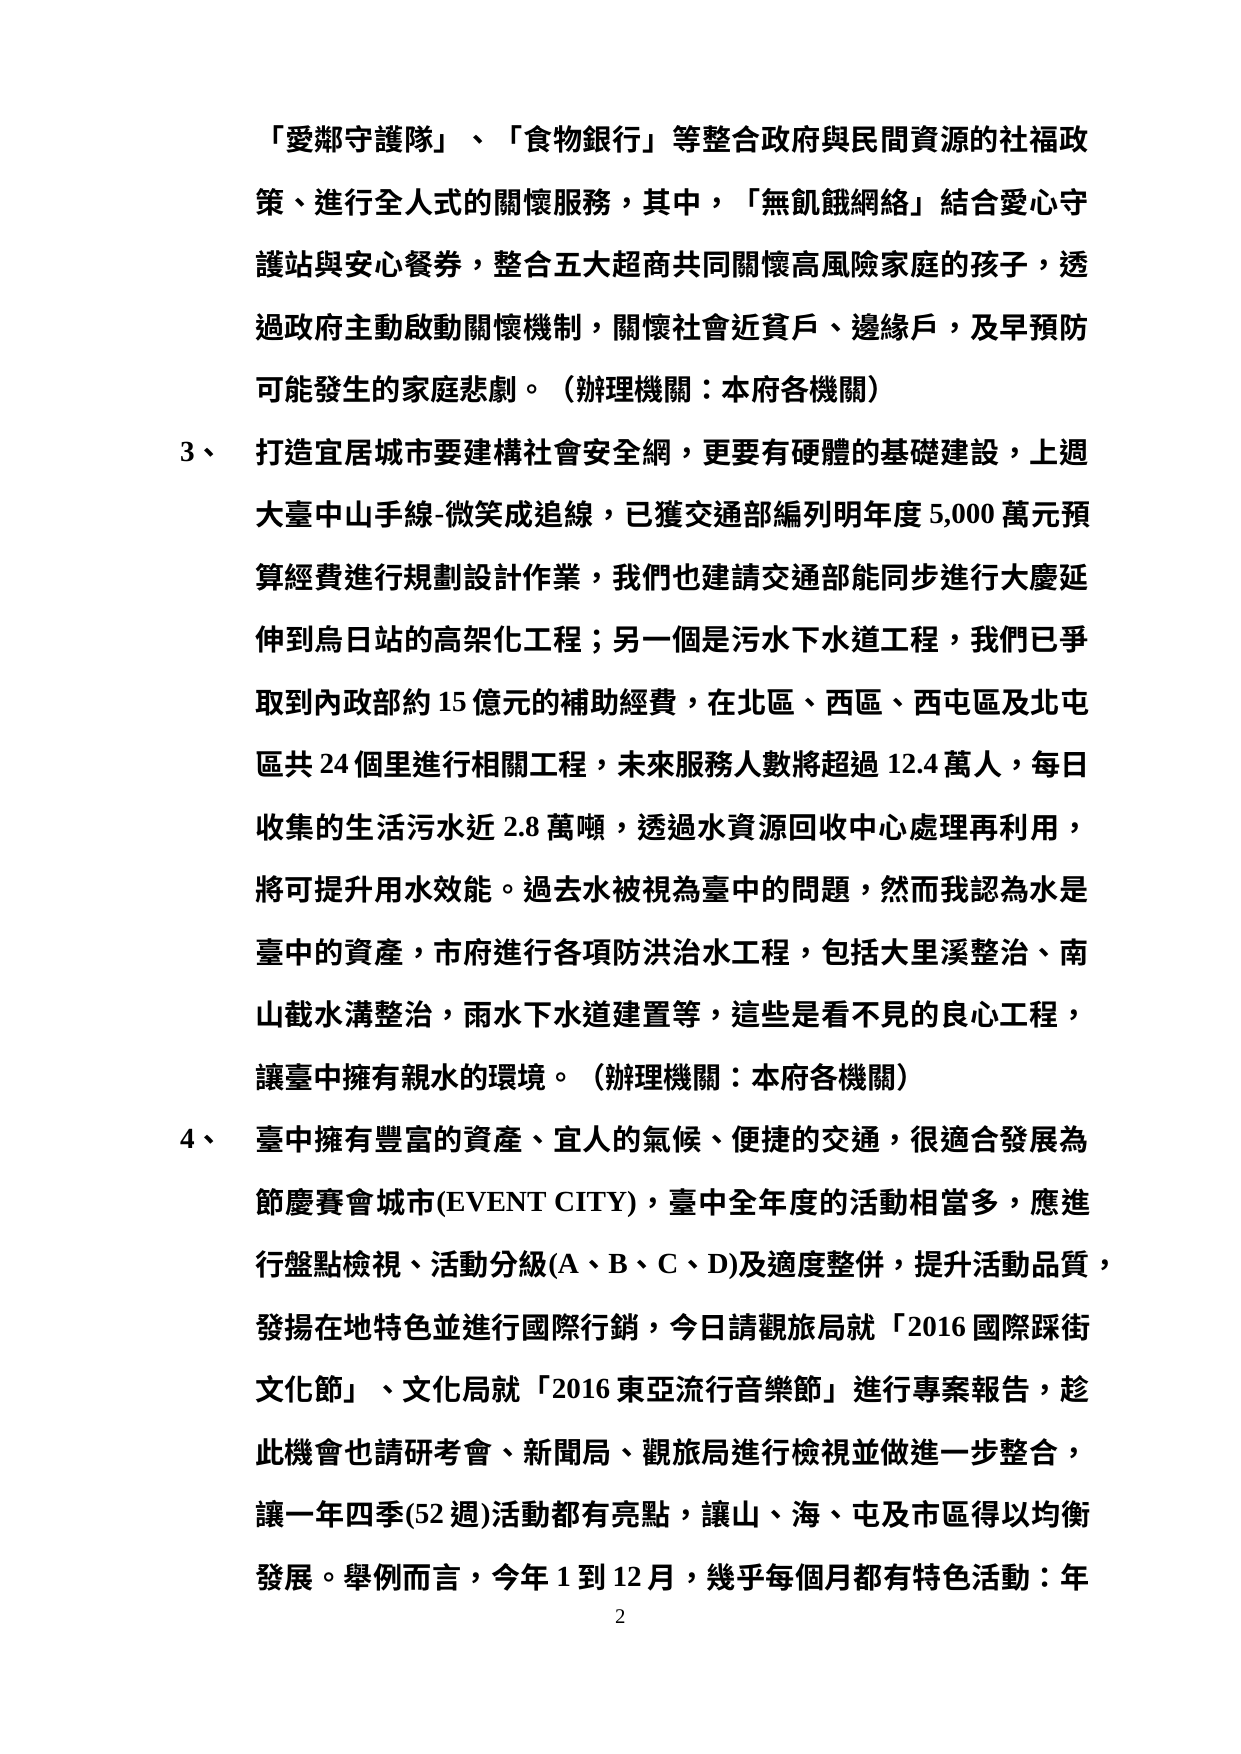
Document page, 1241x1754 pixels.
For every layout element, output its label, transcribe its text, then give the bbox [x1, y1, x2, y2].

list 臺中擁有豐富的資產、宜人的氣候、便捷的交通，很適合發展為節慶賽會城市(EVENT CITY)，臺中全年度的活動相當多，應進行盤點檢視、活動分級(A、B、C、D)及適度整併，提升活動品質，發揚在地特色並進行國際行銷，今日請觀旅局就「2016國際踩街文化節」、文化局就「2016東亞流行音樂節」進行專案報告，趁此機會也請研考會、新聞局、觀旅局進行檢視並做進一步整合，讓一年四季(52週)活動都有亮點，讓山、海、屯及市區得以均衡發展。舉例而言，今年1到12月，幾乎每個月都有特色活動：年初有元宵燈會、新丁粄節、媽祖國際觀光文化節；夏天有南屯端午木屐節、巧聖仙師文化祭、光影藝術節、沙雕海洋觀光季、原住民日活動；入秋有花都藝術季、白冷圳文化節與國際動畫影展，並新增國際踩街文化節、東亞流行音樂節；到了冬天，有新社花海、國際花毯節、臺中音樂季、聖誕節與跨年晚會等。等國家歌劇院落成啟用後，結合山、海、屯、市區四大文化中心，甚而擴及中、彰、投、苗四縣市藝文展演空間，透過藝術下鄉落實文化平權。（辦理機關：研究發展考核委員會、新聞局、觀光旅遊局、文化局） [180, 1096, 1090, 1596]
list 打造宜居城市要建構社會安全網，更要有硬體的基礎建設，上週大臺中山手線-微笑成追線，已獲交通部編列明年度5,000萬元預算經費進行規劃設計作業，我們也建請交通部能同步進行大慶延伸到烏日站的高架化工程；另一個是污水下水道工程，我們已爭取到內政部約15億元的補助經費，在北區、西區、西屯區及北屯區共24個里進行相關工程，未來服務人數將超過12.4萬人，每日收集的生活污水近2.8萬噸，透過水資源回收中心處理再利用，將可提升用水效能。過去水被視為臺中的問題，然而我認為水是臺中的資產，市府進行各項防洪治水工程，包括大里溪整治、南山截水溝整治，雨水下水道建置等，這些是看不見的良心工程，讓臺中擁有親水的環境。（辦理機關：本府各機關） [180, 409, 1090, 1096]
list 近期我們到訪各區舉辦市政說明會，獲得媒體與各界的肯定；透過雙向溝通，在我們傾聽民意的同時，也能展現施政成果。政府資源有限但民力無窮，透過民間自治與互助力，能強化社會安全網。如推行「一里一樂齡」、「食安青年軍」、「無飢餓網絡」、「愛鄰守護隊」、「食物銀行」等整合政府與民間資源的社福政策、進行全人式的關懷服務，其中，「無飢餓網絡」結合愛心守護站與安心餐券，整合五大超商共同關懷高風險家庭的孩子，透過政府主動啟動關懷機制，關懷社會近貧戶、邊緣戶，及早預防可能發生的家庭悲劇。（辦理機關：本府各機關） [180, 96, 1090, 409]
